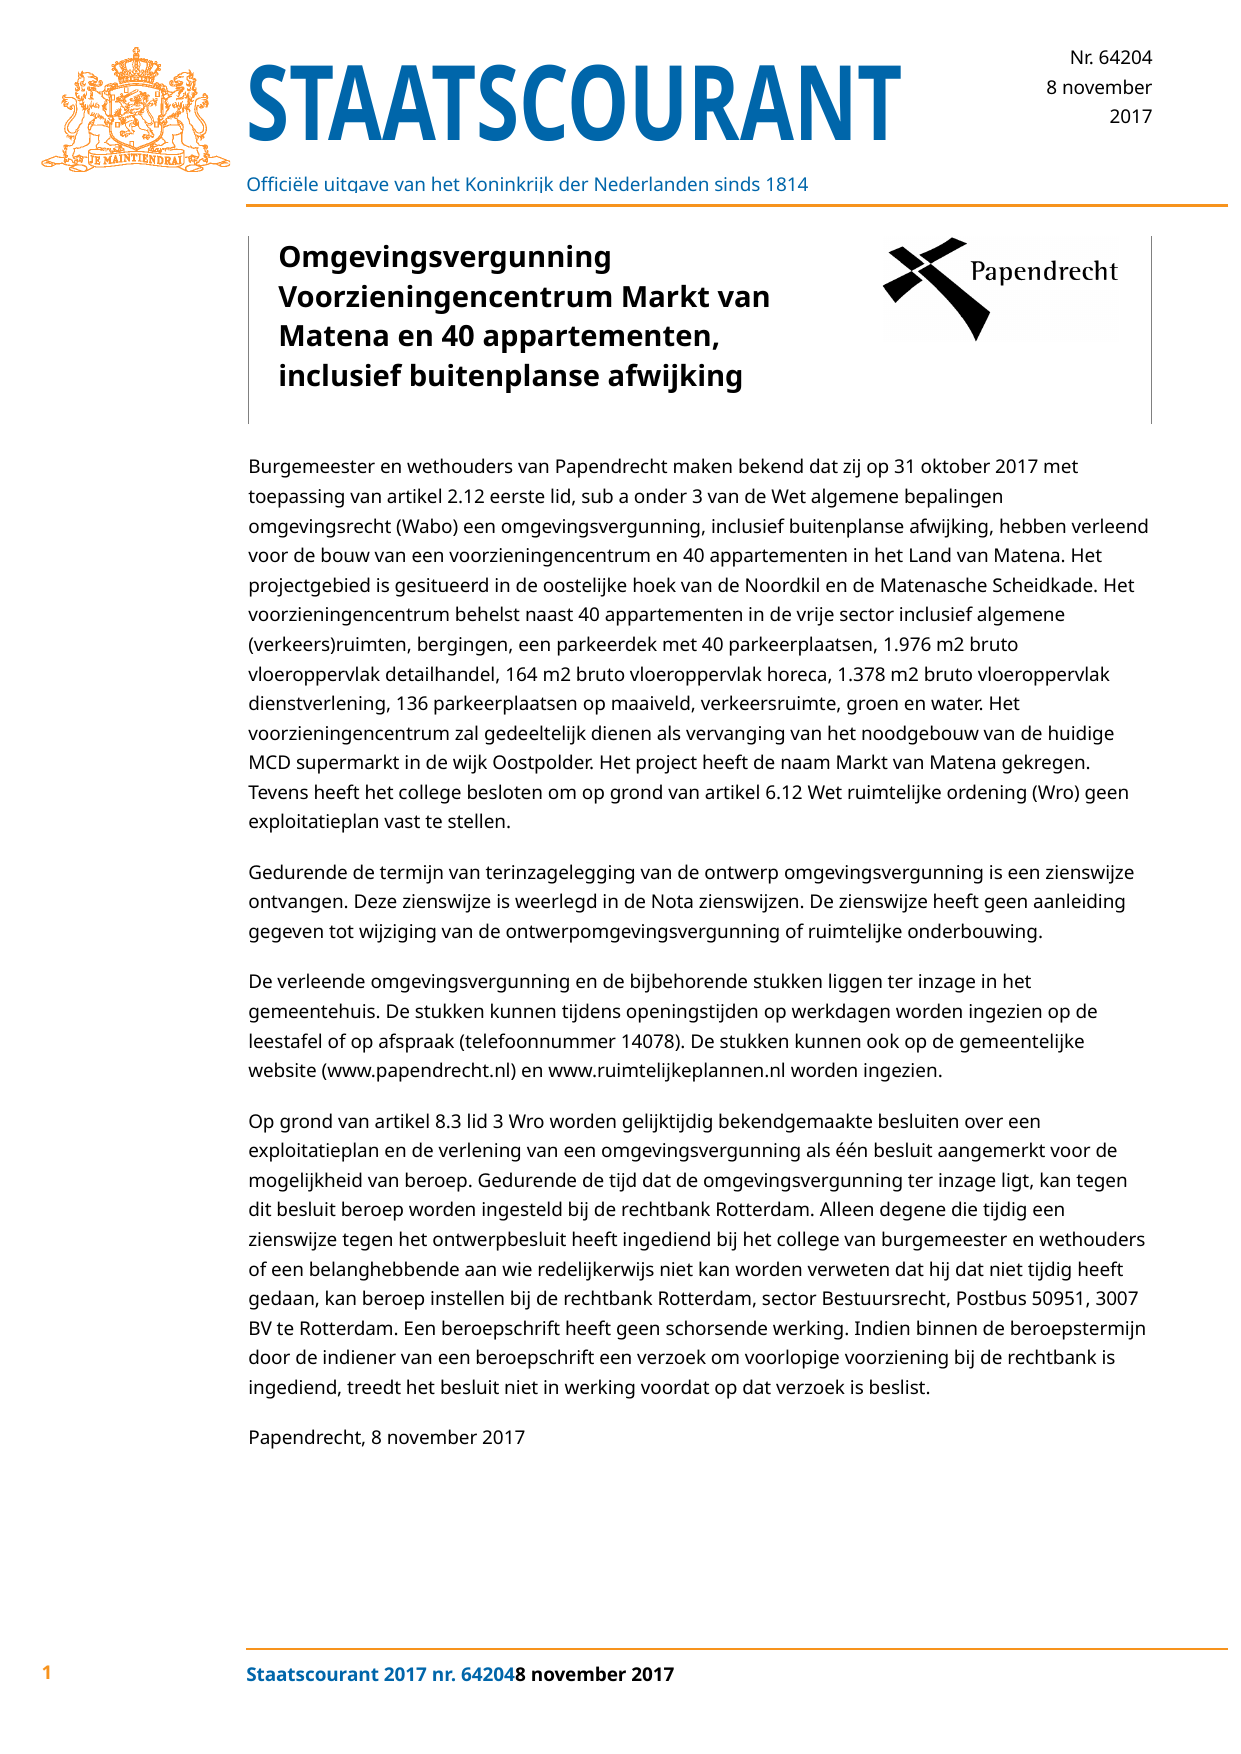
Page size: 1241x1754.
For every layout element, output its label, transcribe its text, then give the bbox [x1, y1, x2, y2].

text Gedurende de termijn van terinzagelegging van de ontwerp omgevingsvergunning is een zienswijze ontvangen. Deze zienswijze is weerlegd in de Nota zienswijzen. De zienswijze heeft geen aanleiding gegeven tot wijziging van de ontwerpomgevingsvergunning of ruimtelijke onderbouwing. [248, 859, 1152, 944]
table_header Omgevingsvergunning Voorzieningencentrum Markt van Matena en 40 appartementen, inclusief buitenplanse afwijking [249, 236, 850, 424]
text De verleende omgevingsvergunning en de bijbehorende stukken liggen ter inzage in het gemeentehuis. De stukken kunnen tijdens openingstijden op werkdagen worden ingezien op de leestafel of op afspraak (telefoonnummer 14078). De stukken kunnen ook op de gemeentelijke website (www.papendrecht.nl) en www.ruimtelijkeplannen.nl worden ingezien. [248, 969, 1152, 1083]
picture [882, 236, 1119, 342]
table_header [850, 236, 1151, 424]
text Burgemeester en wethouders van Papendrecht maken bekend dat zij op 31 oktober 2017 met toepassing van artikel 2.12 eerste lid, sub a onder 3 van de Wet algemene bepalingen omgevingsrecht (Wabo) een omgevingsvergunning, inclusief buitenplanse afwijking, hebben verleend voor de bouw van een voorzieningencentrum en 40 appartementen in het Land van Matena. Het projectgebied is gesitueerd in de oostelijke hoek van de Noordkil en de Matenasche Scheidkade. Het voorzieningencentrum behelst naast 40 appartementen in de vrije sector inclusief algemene (verkeers)ruimten, bergingen, een parkeerdek met 40 parkeerplaatsen, 1.976 m2 bruto vloeroppervlak detailhandel, 164 m2 bruto vloeroppervlak horeca, 1.378 m2 bruto vloeroppervlak dienstverlening, 136 parkeerplaatsen op maaiveld, verkeersruimte, groen en water. Het voorzieningencentrum zal gedeeltelijk dienen als vervanging van het noodgebouw van de huidige MCD supermarkt in de wijk Oostpolder. Het project heeft de naam Markt van Matena gekregen. Tevens heeft het college besloten om op grond van artikel 6.12 Wet ruimtelijke ordening (Wro) geen exploitatieplan vast te stellen. [248, 454, 1152, 834]
text Op grond van artikel 8.3 lid 3 Wro worden gelijktijdig bekendgemaakte besluiten over een exploitatieplan en de verlening van een omgevingsvergunning als één besluit aangemerkt voor de mogelijkheid van beroep. Gedurende de tijd dat de omgevingsvergunning ter inzage ligt, kan tegen dit besluit beroep worden ingesteld bij de rechtbank Rotterdam. Alleen degene die tijdig een zienswijze tegen het ontwerpbesluit heeft ingediend bij het college van burgemeester en wethouders of een belanghebbende aan wie redelijkerwijs niet kan worden verweten dat hij dat niet tijdig heeft gedaan, kan beroep instellen bij de rechtbank Rotterdam, sector Bestuursrecht, Postbus 50951, 3007 BV te Rotterdam. Een beroepschrift heeft geen schorsende werking. Indien binnen de beroepstermijn door de indiener van een beroepschrift een verzoek om voorlopige voorziening bij de rechtbank is ingediend, treedt het besluit niet in werking voordat op dat verzoek is beslist. [248, 1108, 1152, 1400]
picture [41, 47, 231, 172]
text Papendrecht, 8 november 2017 [248, 1424, 1152, 1450]
